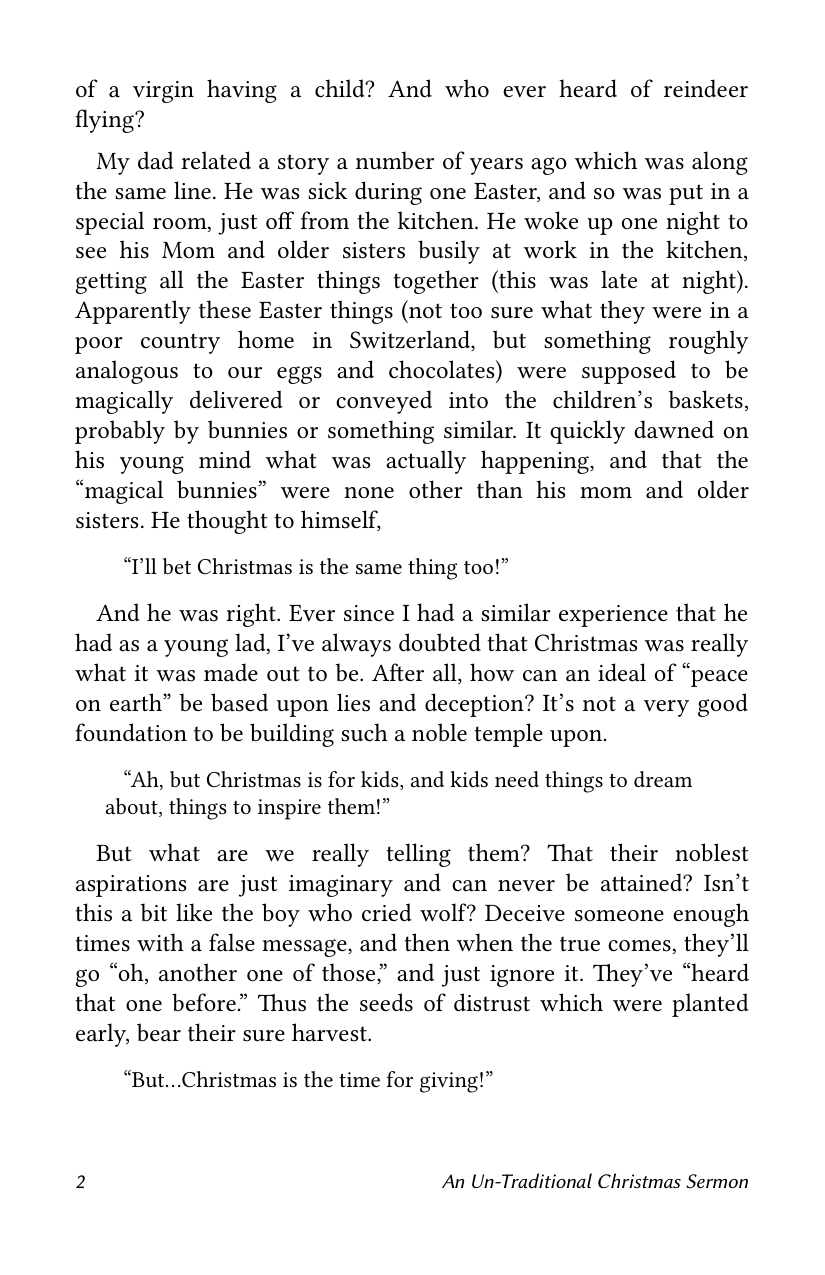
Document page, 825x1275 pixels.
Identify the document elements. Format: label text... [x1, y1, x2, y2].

text My dad related a story a number of years ago which was along the same line. He was sick during one Easter, and so was put in a special room, just off from the kitchen. He woke up one night to see his Mom and older sisters busily at work in the kitchen, getting all the Easter things together (this was late at night). Apparently these Easter things (not too sure what they were in a poor country home in Switzerland, but something roughly analogous to our eggs and chocolates) were supposed to be magically delivered or conveyed into the children’s baskets, probably by bunnies or something similar. It quickly dawned on his young mind what was actually happening, and that the “magical bunnies” were none other than his mom and older sisters. He thought to himself, [75, 147, 750, 534]
text “Ah, but Christmas is for kids, and kids need things to dream about, things to inspire them!” [105, 766, 720, 820]
text And he was right. Ever since I had a similar experience that he had as a young lad, I’ve always doubted that Christmas was really what it was made out to be. After all, how can an ideal of “peace on earth” be based upon lies and deception? It’s not a very good foundation to be building such a noble temple upon. [75, 599, 750, 747]
text “But…Christmas is the time for giving!” [105, 1067, 720, 1093]
text “I’ll bet Christmas is the same thing too!” [105, 553, 720, 580]
text of a virgin having a child? And who ever heard of reindeer flying? [75, 75, 750, 133]
text But what are we really telling them? That their noblest aspirations are just imaginary and can never be attained? Isn’t this a bit like the boy who cried wolf? Deceive someone enough times with a false message, and then when the true comes, they’ll go “oh, another one of those,” and just ignore it. They’ve “heard that one before.” Thus the seeds of distrust which were planted early, bear their sure harvest. [75, 839, 750, 1047]
